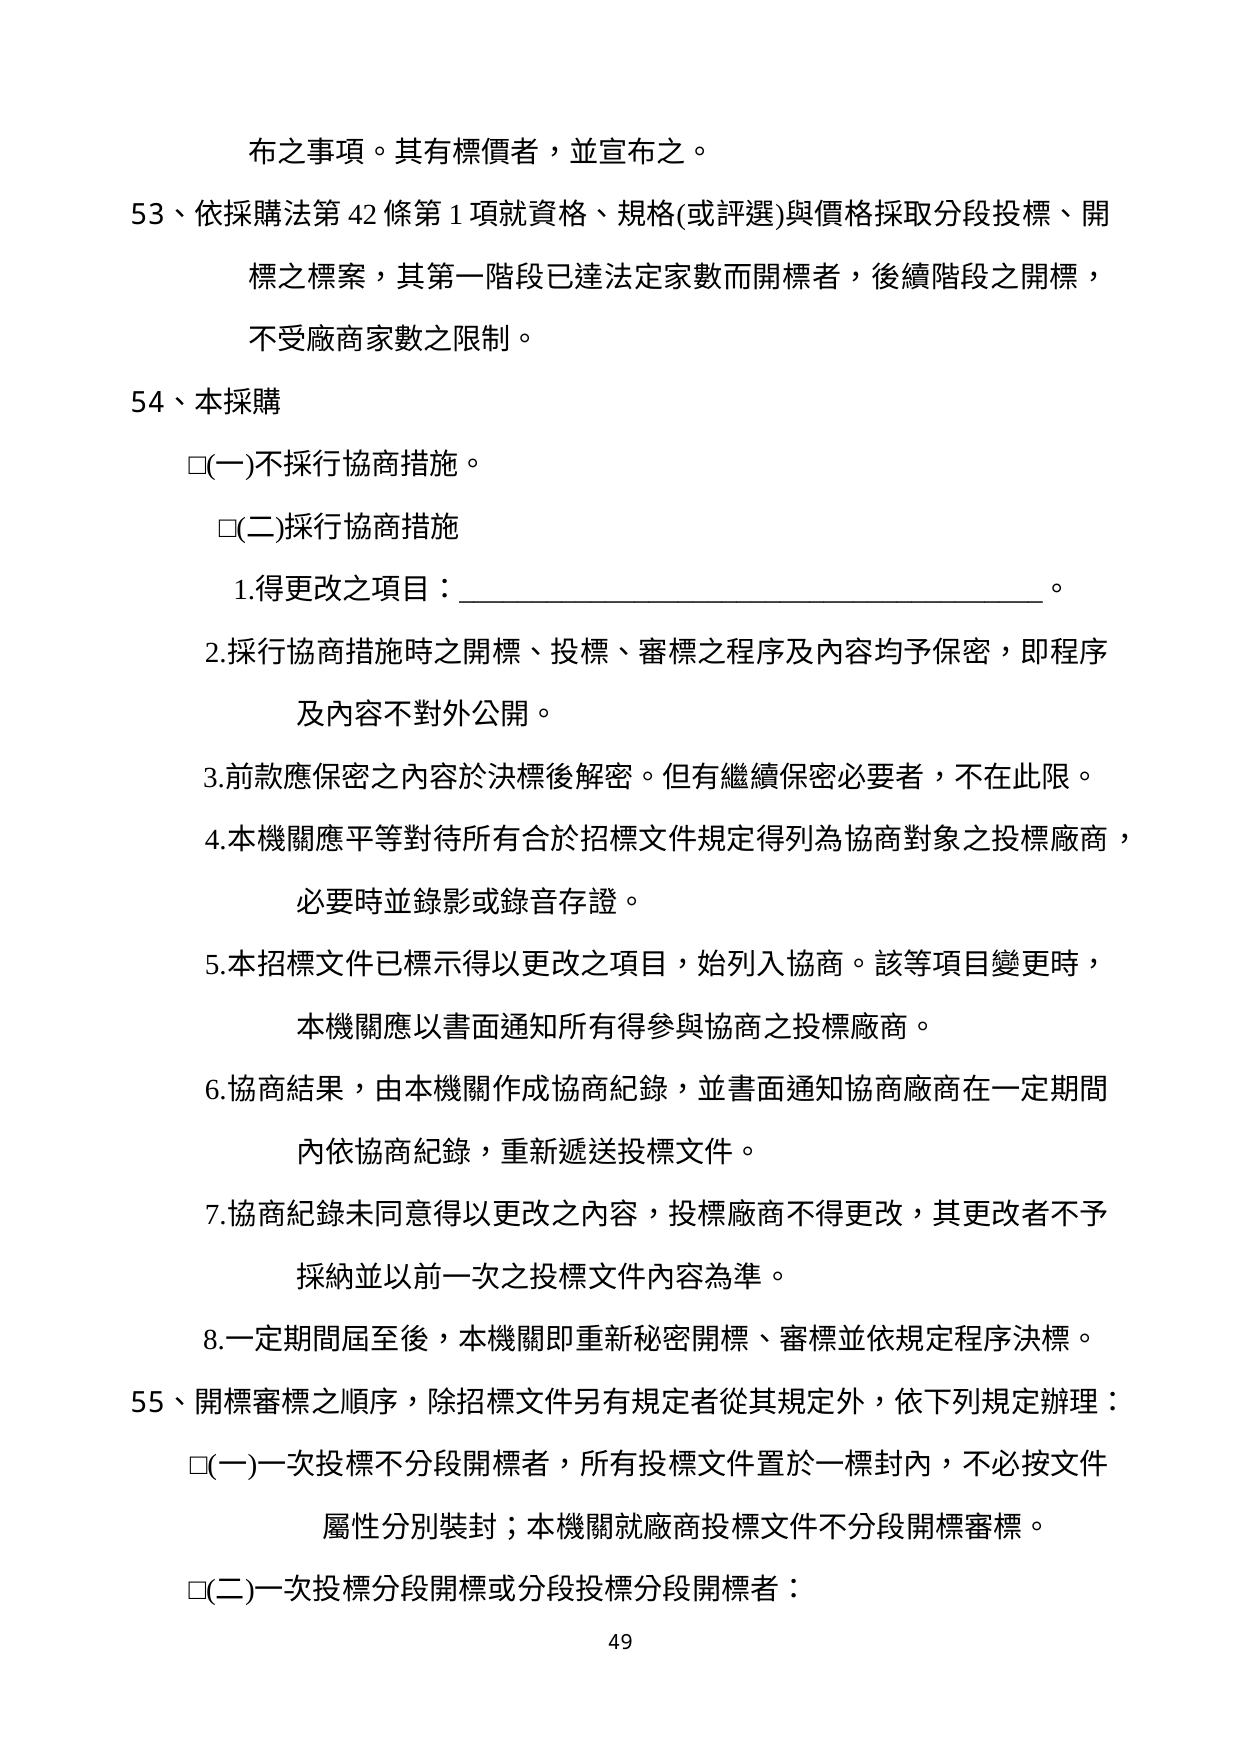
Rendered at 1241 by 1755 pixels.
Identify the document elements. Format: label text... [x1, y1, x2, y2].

text □(二)一次投標分段開標或分段投標分段開標者： [130, 1545, 1110, 1608]
text 3.前款應保密之內容於決標後解密。但有繼續保密必要者，不在此限。 [130, 733, 1110, 795]
text □(一)一次投標不分段開標者，所有投標文件置於一標封內，不必按文件屬性分別裝封；本機關就廠商投標文件不分段開標審標。 [130, 1420, 1110, 1545]
list 本採購 [130, 358, 1110, 420]
list 開標審標之順序，除招標文件另有規定者從其規定外，依下列規定辦理： [130, 1358, 1110, 1420]
text 5.本招標文件已標示得以更改之項目，始列入協商。該等項目變更時，本機關應以書面通知所有得參與協商之投標廠商。 [130, 920, 1110, 1045]
text □(一)不採行協商措施。 [130, 420, 1110, 483]
text 6.協商結果，由本機關作成協商紀錄，並書面通知協商廠商在一定期間內依協商紀錄，重新遞送投標文件。 [130, 1045, 1110, 1170]
text 2.採行協商措施時之開標、投標、審標之程序及內容均予保密，即程序及內容不對外公開。 [130, 608, 1110, 733]
text 布之事項。其有標價者，並宣布之。 [248, 108, 1110, 170]
text 8.一定期間屆至後，本機關即重新秘密開標、審標並依規定程序決標。 [130, 1295, 1110, 1358]
text □(二)採行協商措施 [189, 483, 1110, 545]
text 4.本機關應平等對待所有合於招標文件規定得列為協商對象之投標廠商，必要時並錄影或錄音存證。 [130, 795, 1110, 920]
text 1.得更改之項目：________________________________________。 [189, 545, 1110, 608]
text 7.協商紀錄未同意得以更改之內容，投標廠商不得更改，其更改者不予採納並以前一次之投標文件內容為準。 [130, 1170, 1110, 1295]
list 依採購法第42條第1項就資格、規格(或評選)與價格採取分段投標、開標之標案，其第一階段已達法定家數而開標者，後續階段之開標，不受廠商家數之限制。 [130, 170, 1110, 358]
